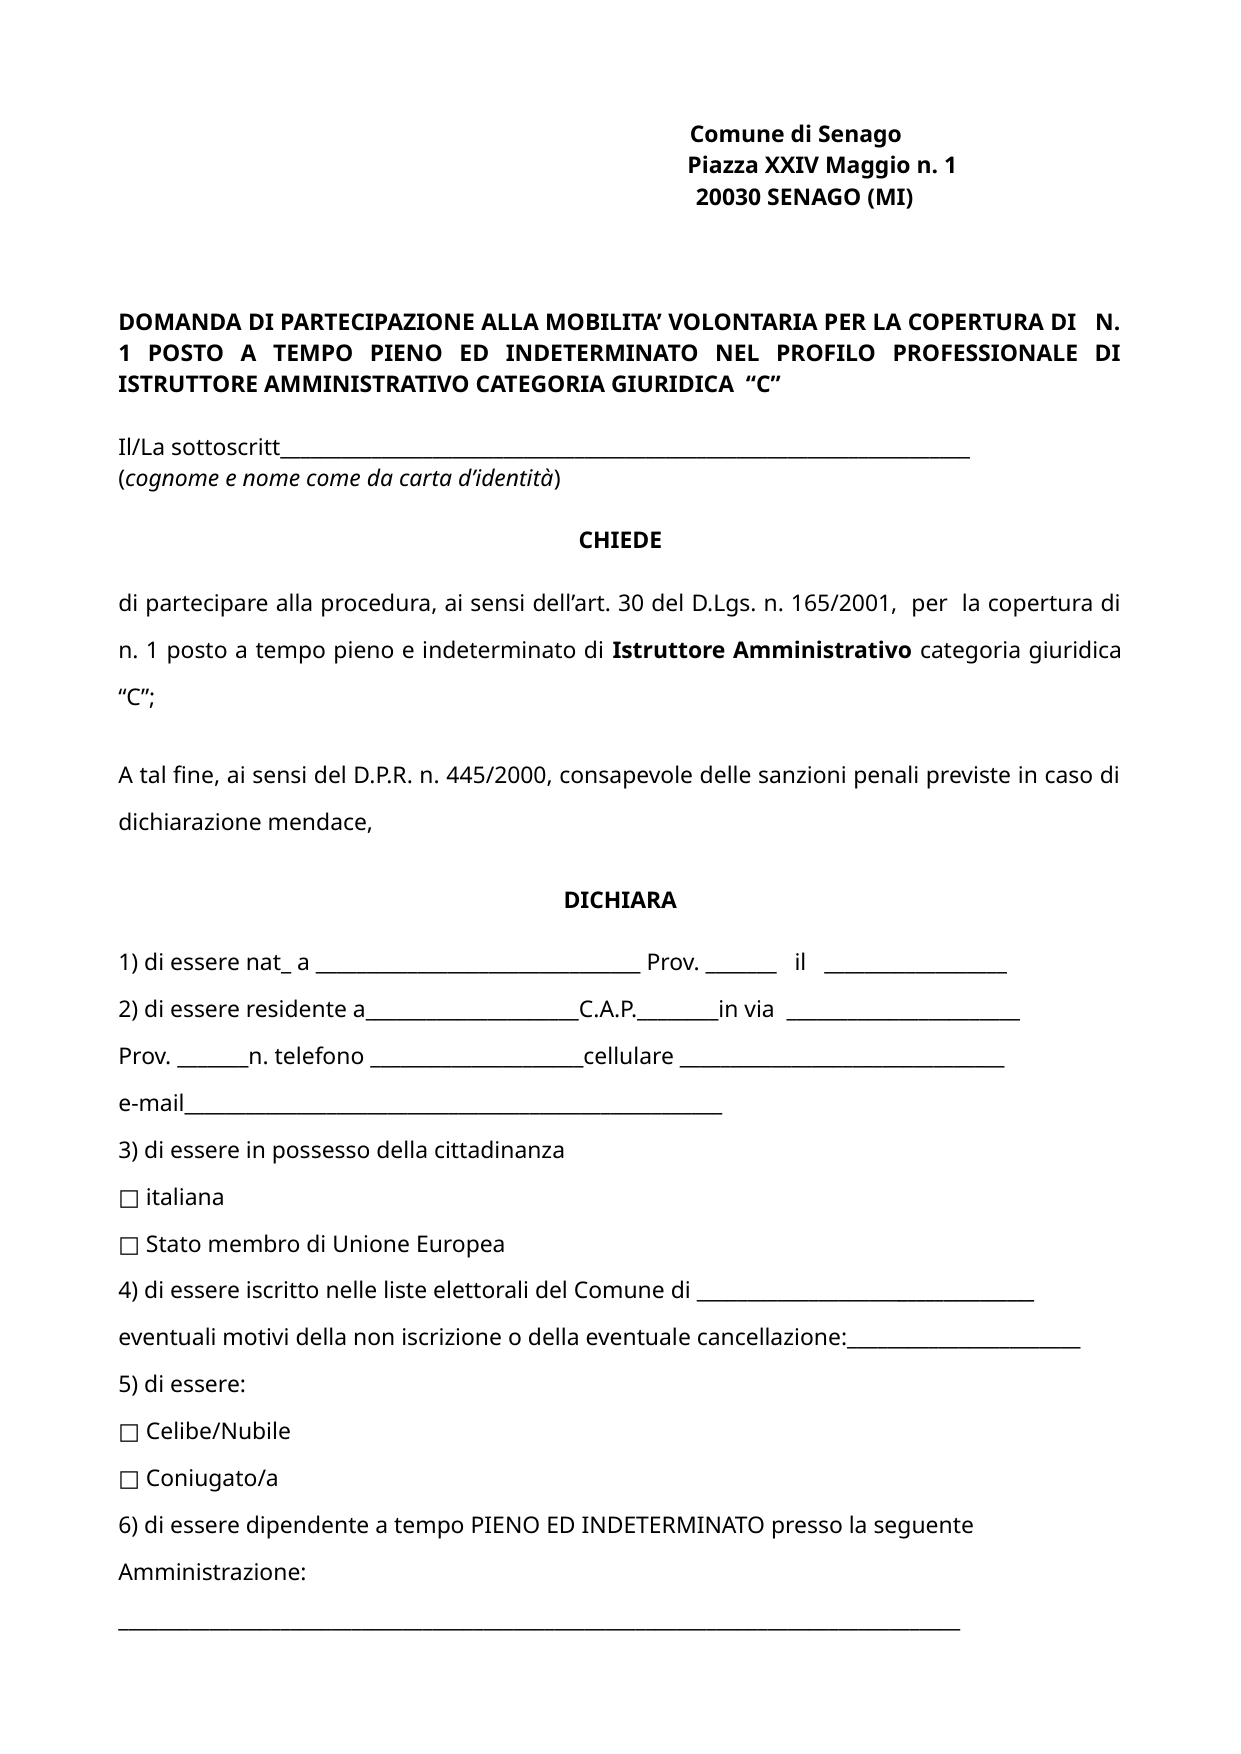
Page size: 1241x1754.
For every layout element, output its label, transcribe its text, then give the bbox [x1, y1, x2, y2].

text 2) di essere residente a_____________________C.A.P.________in via _______________________ [118, 993, 1122, 1024]
text A tal fine, ai sensi del D.P.R. n. 445/2000, consapevole delle sanzioni penali previste in caso di dichiarazione mendace, [118, 759, 1122, 837]
text (cognome e nome come da carta d’identità) [118, 462, 1122, 493]
text 1) di essere nat_ a ________________________________ Prov. _______ il __________________ [118, 946, 1122, 977]
text Il/La sottoscritt____________________________________________________________________ [118, 431, 1122, 462]
text ___________________________________________________________________________________ [118, 1602, 1122, 1634]
text DOMANDA DI PARTECIPAZIONE ALLA MOBILITA’ VOLONTARIA PER LA COPERTURA DI N. 1 POSTO A TEMPO PIENO ED INDETERMINATO NEL PROFILO PROFESSIONALE DI ISTRUTTORE AMMINISTRATIVO CATEGORIA GIURIDICA “C” [118, 306, 1122, 399]
text □ Celibe/Nubile [118, 1415, 1122, 1446]
text Prov. _______n. telefono _____________________cellulare ________________________________ [118, 1040, 1122, 1071]
text e-mail_____________________________________________________ [118, 1087, 1122, 1118]
text Piazza XXIV Maggio n. 1 [118, 149, 1122, 181]
text DICHIARA [118, 884, 1122, 915]
text di partecipare alla procedura, ai sensi dell’art. 30 del D.Lgs. n. 165/2001, per la copertura di n. 1 posto a tempo pieno e indeterminato di Istruttore Amministrativo categoria giuridica “C”; [118, 587, 1122, 712]
text Comune di Senago [118, 118, 1122, 149]
text CHIEDE [118, 524, 1122, 556]
text □ Stato membro di Unione Europea [118, 1227, 1122, 1259]
text 6) di essere dipendente a tempo PIENO ED INDETERMINATO presso la seguente Amministrazione: [118, 1509, 1122, 1587]
text 20030 SENAGO (MI) [118, 181, 1122, 212]
text 3) di essere in possesso della cittadinanza [118, 1134, 1122, 1165]
text □ Coniugato/a [118, 1462, 1122, 1493]
text 4) di essere iscritto nelle liste elettorali del Comune di ___________________________________ [118, 1274, 1122, 1306]
text □ italiana [118, 1181, 1122, 1212]
text 5) di essere: [118, 1368, 1122, 1399]
text eventuali motivi della non iscrizione o della eventuale cancellazione:_______________________ [118, 1321, 1122, 1352]
